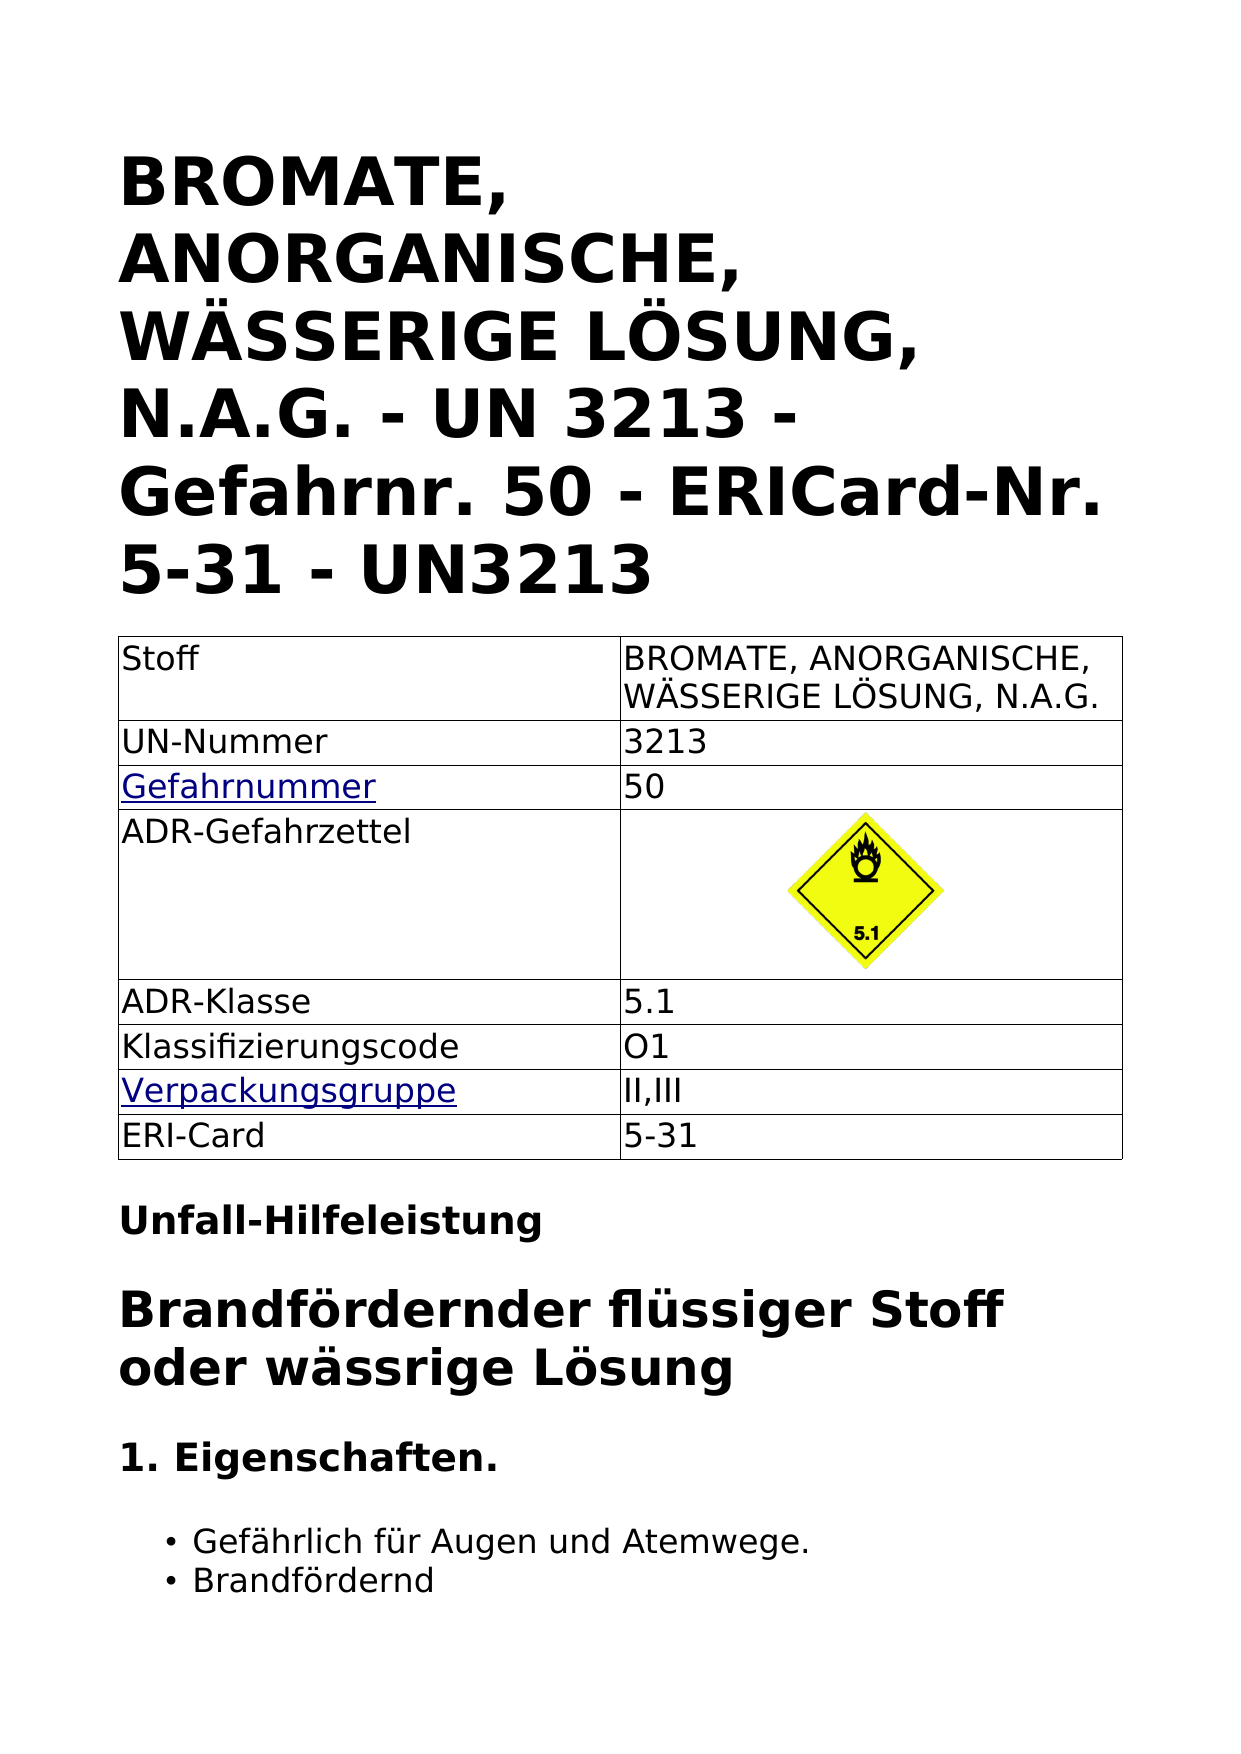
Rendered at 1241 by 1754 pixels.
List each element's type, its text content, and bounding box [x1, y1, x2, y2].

list Brandfördernd [177, 1561, 1122, 1600]
picture [787, 812, 944, 969]
table_cell 3213 [621, 721, 1122, 764]
table_cell Klassifizierungscode [119, 1025, 620, 1069]
subtitle 1. Eigenschaften. [118, 1435, 1122, 1480]
table_cell Gefahrnummer [119, 766, 620, 809]
subtitle Brandfördernder flüssiger Stoff oder wässrige Lösung [118, 1281, 1122, 1398]
table_cell UN-Nummer [119, 721, 620, 764]
table_cell O1 [621, 1025, 1122, 1069]
table_header Stoff [119, 637, 620, 720]
subtitle Unfall-Hilfeleistung [118, 1198, 1122, 1244]
table_cell II,III [621, 1070, 1122, 1114]
table_cell ERI-Card [119, 1115, 620, 1158]
subtitle BROMATE, ANORGANISCHE, WÄSSERIGE LÖSUNG, N.A.G. - UN 3213 - Gefahrnr. 50 - ERICard-Nr. 5-31 - UN3213 [118, 143, 1122, 609]
list Gefährlich für Augen und Atemwege. [177, 1522, 1122, 1561]
table_cell ADR-Klasse [119, 980, 620, 1024]
table_cell ADR-Gefahrzettel [119, 810, 620, 979]
table_header BROMATE, ANORGANISCHE, WÄSSERIGE LÖSUNG, N.A.G. [621, 637, 1122, 720]
table_cell 5-31 [621, 1115, 1122, 1158]
table_cell 50 [621, 766, 1122, 809]
table_cell 5.1 [621, 980, 1122, 1024]
table_cell Verpackungsgruppe [119, 1070, 620, 1114]
table_cell [621, 810, 1122, 979]
